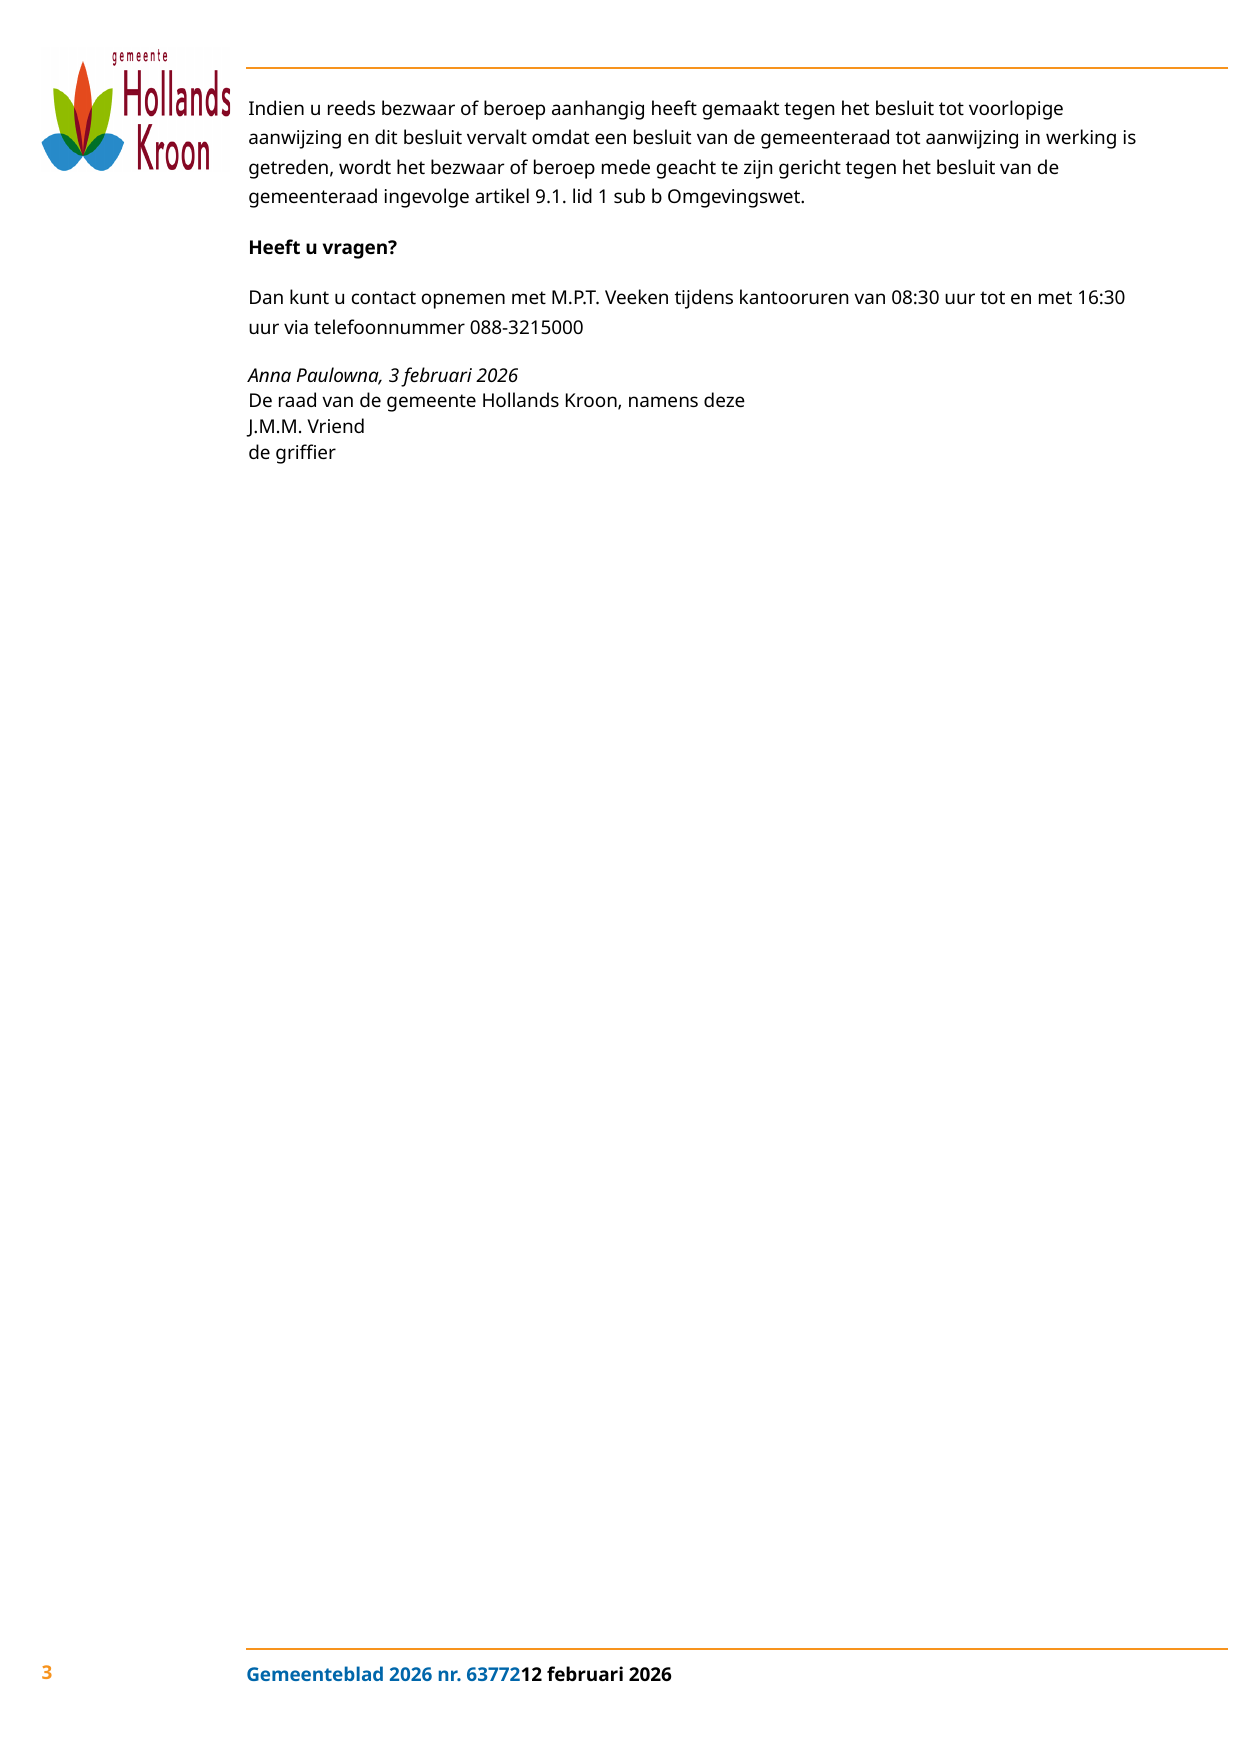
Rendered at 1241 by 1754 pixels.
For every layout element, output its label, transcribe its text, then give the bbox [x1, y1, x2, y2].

text Anna Paulowna, 3 februari 2026 [248, 362, 1152, 387]
text Indien u reeds bezwaar of beroep aanhangig heeft gemaakt tegen het besluit tot voorlopige aanwijzing en dit besluit vervalt omdat een besluit van de gemeenteraad tot aanwijzing in werking is getreden, wordt het bezwaar of beroep mede geacht te zijn gericht tegen het besluit van de gemeenteraad ingevolge artikel 9.1. lid 1 sub b Omgevingswet. [248, 95, 1152, 209]
text Dan kunt u contact opnemen met M.P.T. Veeken tijdens kantooruren van 08:30 uur tot en met 16:30 uur via telefoonnummer 088-3215000 [248, 284, 1152, 340]
picture [41, 47, 231, 172]
text de griffier [248, 439, 1152, 465]
text J.M.M. Vriend [248, 413, 1152, 439]
text Heeft u vragen? [248, 234, 1152, 260]
text De raad van de gemeente Hollands Kroon, namens deze [248, 387, 1152, 413]
